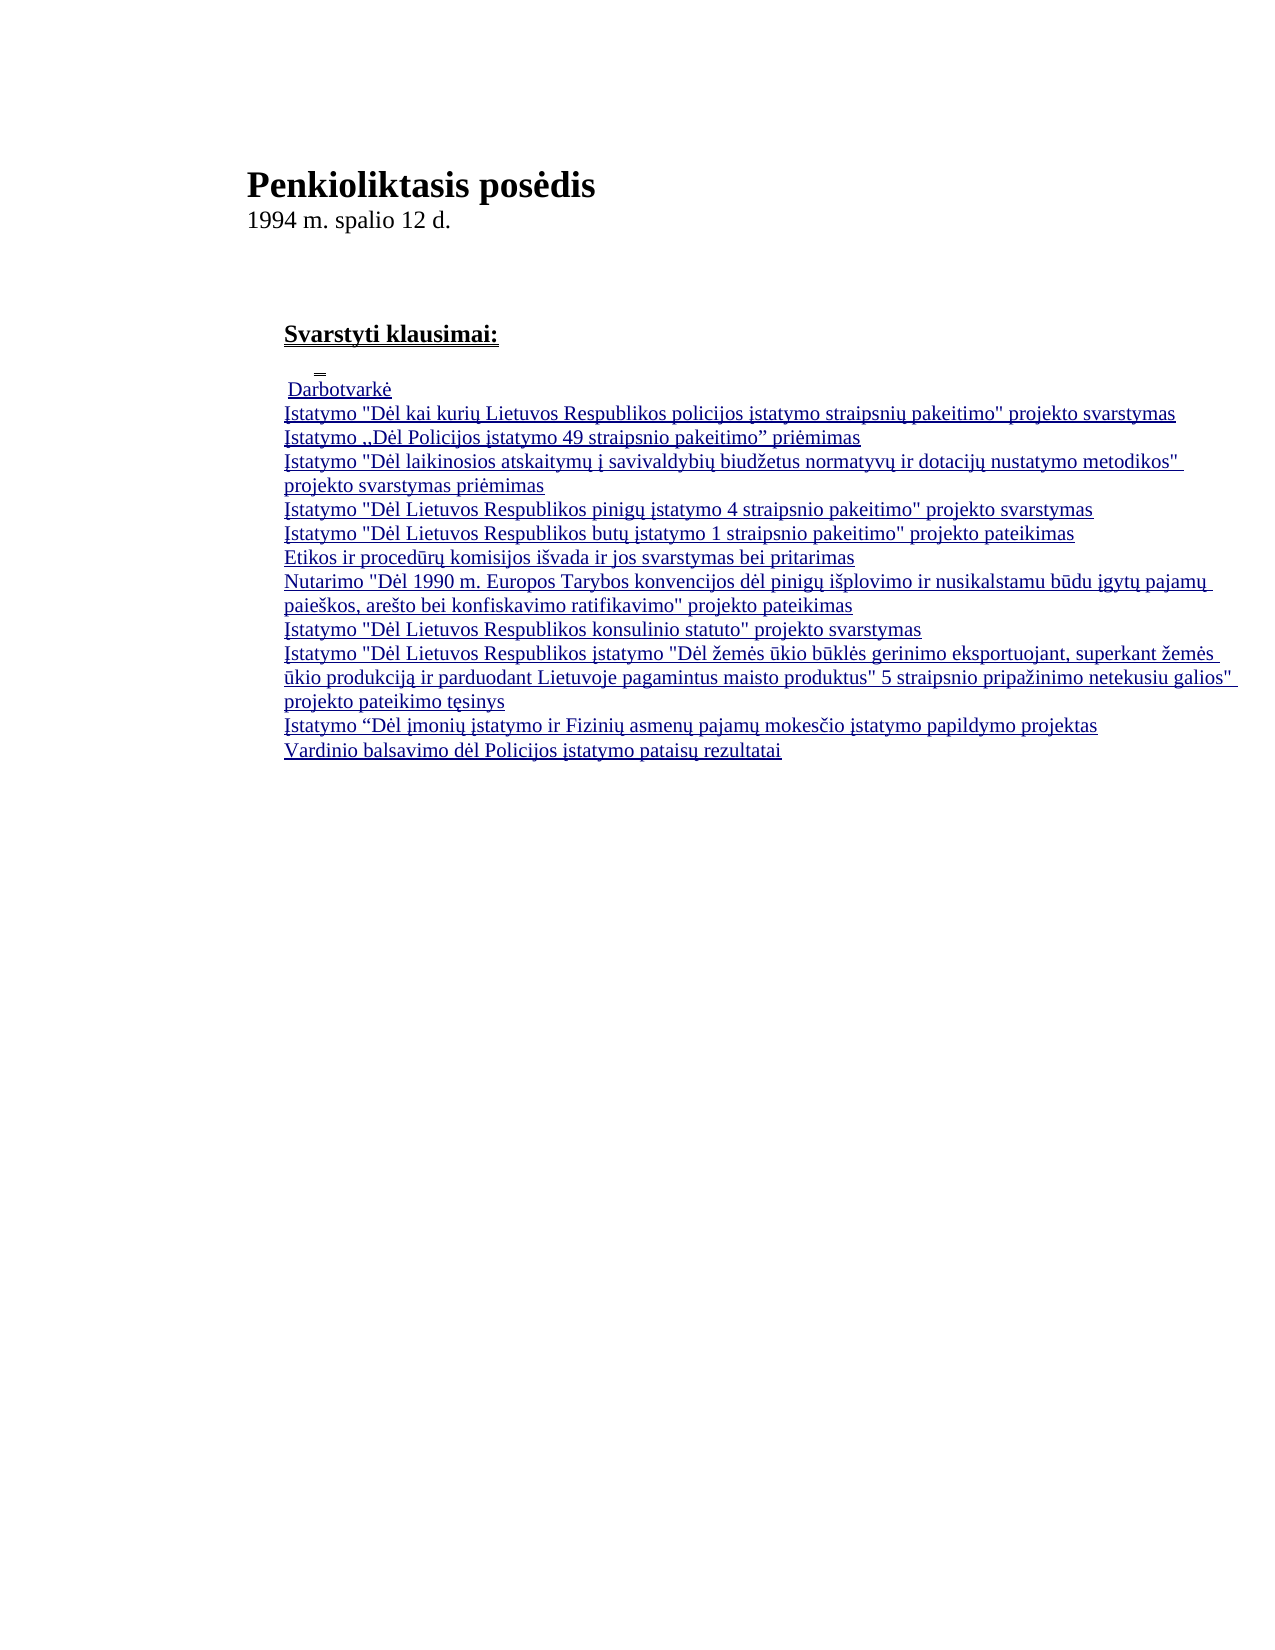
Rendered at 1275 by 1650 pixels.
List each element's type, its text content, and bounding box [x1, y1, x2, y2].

table_cell [188, 641, 273, 713]
table_cell Etikos ir procedūrų komisijos išvada ir jos svarstymas bei pritarimas [273, 545, 1262, 569]
table_cell [188, 617, 273, 641]
table_header [188, 319, 273, 377]
table_cell [188, 738, 273, 762]
table_cell [188, 569, 273, 617]
table_header Svarstyti klausimai: [273, 319, 1262, 377]
table_cell Įstatymo "Dėl Lietuvos Respublikos įstatymo "Dėl žemės ūkio būklės gerinimo eksportuojant, superkant žemės ūkio produkciją ir parduodant Lietuvoje pagamintus maisto produktus" 5 straipsnio pripažinimo netekusiu galios" projekto pateikimo tęsinys [273, 641, 1262, 713]
table_cell Įstatymo "Dėl Lietuvos Respublikos butų įstatymo 1 straipsnio pakeitimo" projekto pateikimas [273, 521, 1262, 545]
table_cell [188, 449, 273, 497]
table_cell Darbotvarkė [273, 377, 1262, 401]
table_cell Įstatymo “Dėl įmonių įstatymo ir Fizinių asmenų pajamų mokesčio įstatymo papildymo projektas [273, 714, 1262, 737]
table_cell Įstatymo "Dėl Lietuvos Respublikos pinigų įstatymo 4 straipsnio pakeitimo" projekto svarstymas [273, 497, 1262, 521]
table_cell Įstatymo ,,Dėl Policijos įstatymo 49 straipsnio pakeitimo” priėmimas [273, 425, 1262, 449]
table_cell [188, 377, 273, 401]
table_cell [188, 545, 273, 569]
table_cell [188, 521, 273, 545]
table_cell [188, 401, 273, 425]
table_cell Nutarimo "Dėl 1990 m. Europos Tarybos konvencijos dėl pinigų išplovimo ir nusikalstamu būdu įgytų pajamų paieškos, arešto bei konfiskavimo ratifikavimo" projekto pateikimas [273, 569, 1262, 617]
table_cell [188, 497, 273, 521]
table_cell [188, 425, 273, 449]
text Penkioliktasis posėdis 1994 m. spalio 12 d. [247, 162, 1087, 234]
table_cell Vardinio balsavimo dėl Policijos įstatymo pataisų rezultatai [273, 738, 1262, 762]
table_cell Įstatymo "Dėl laikinosios atskaitymų į savivaldybių biudžetus normatyvų ir dotacijų nustatymo metodikos" projekto svarstymas priėmimas [273, 449, 1262, 497]
table_cell [188, 714, 273, 737]
table_cell Įstatymo "Dėl kai kurių Lietuvos Respublikos policijos įstatymo straipsnių pakeitimo" projekto svarstymas [273, 401, 1262, 425]
table_cell Įstatymo "Dėl Lietuvos Respublikos konsulinio statuto" projekto svarstymas [273, 617, 1262, 641]
